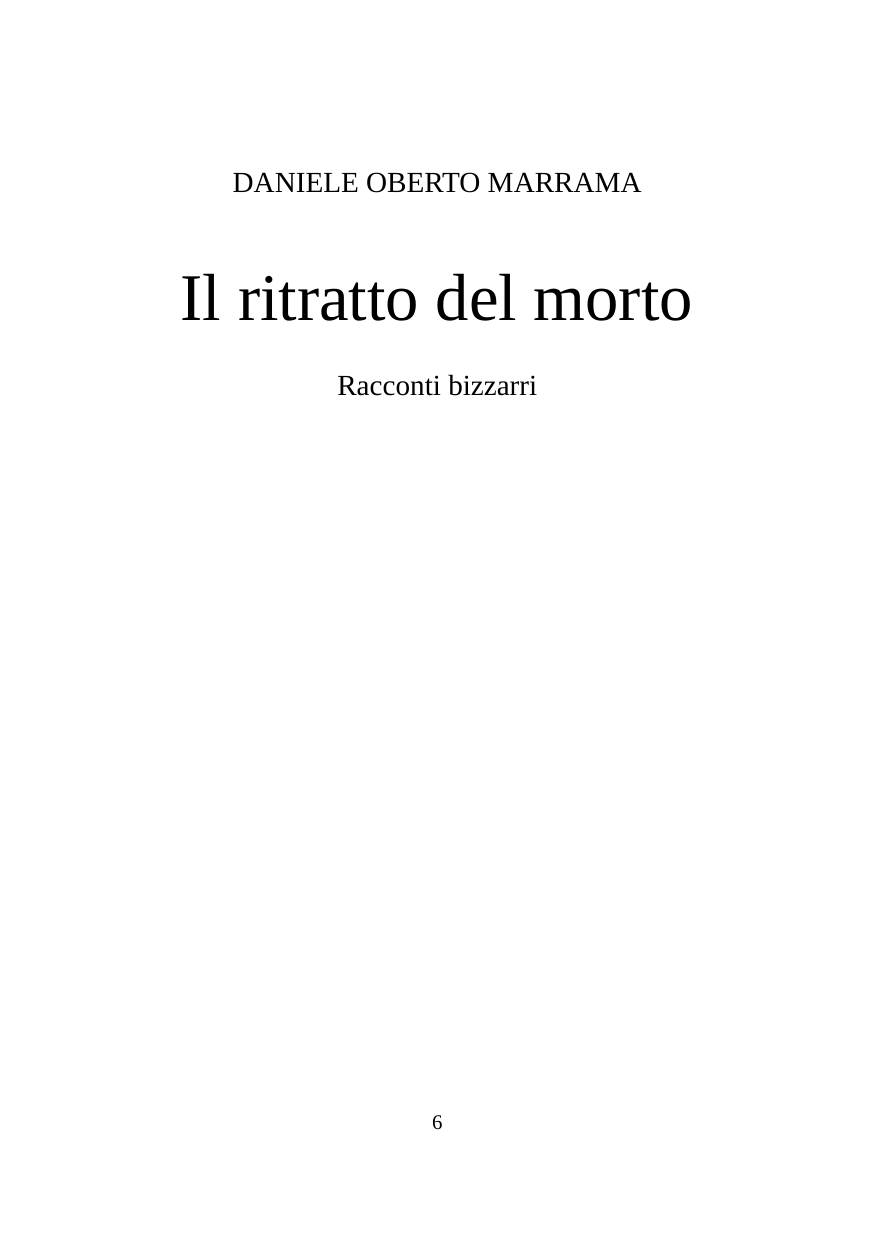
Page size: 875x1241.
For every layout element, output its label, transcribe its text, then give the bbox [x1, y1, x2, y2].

text DANIELE OBERTO MARRAMA [106, 165, 768, 199]
text Il ritratto del morto Racconti bizzarri [106, 258, 768, 402]
